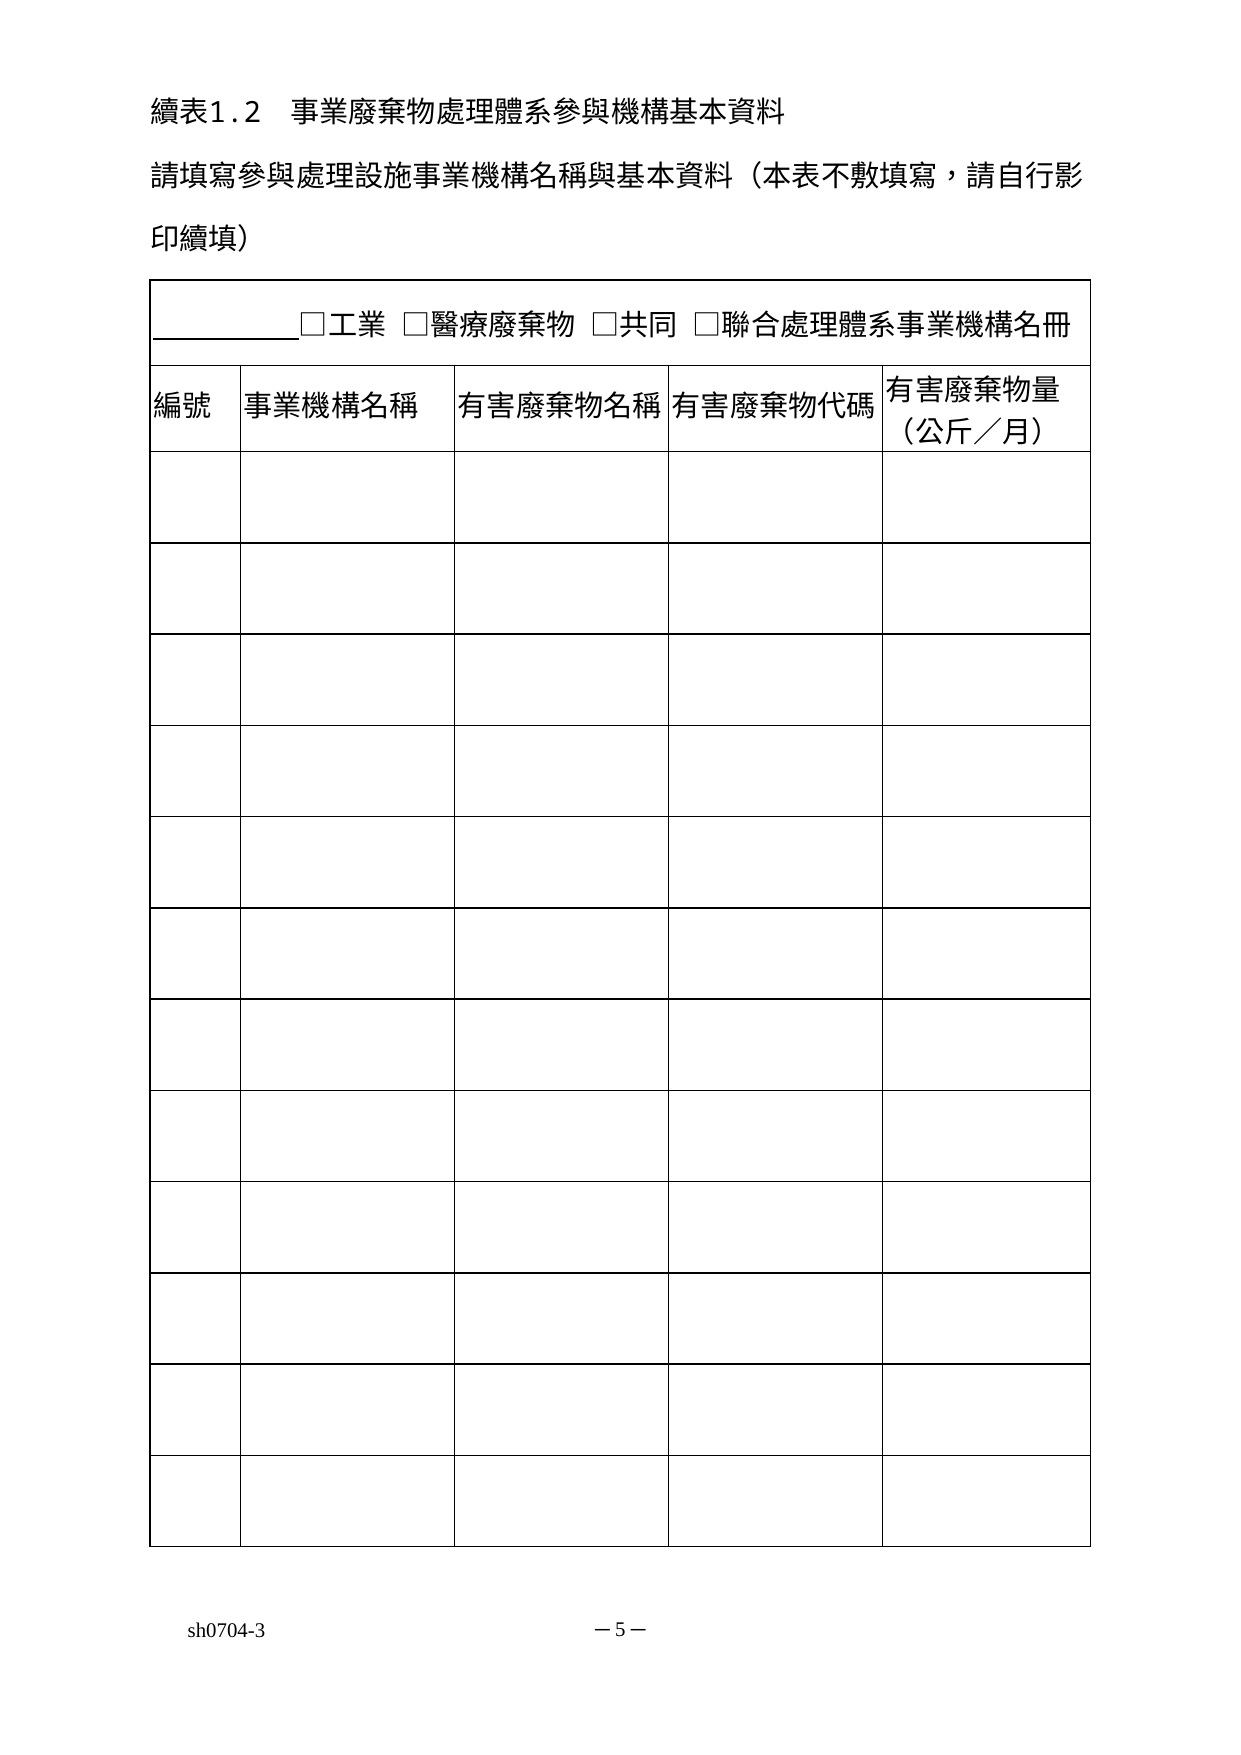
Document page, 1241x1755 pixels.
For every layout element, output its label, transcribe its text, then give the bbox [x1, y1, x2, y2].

table_cell [883, 544, 1090, 633]
table_cell [455, 635, 668, 724]
table_cell [455, 1091, 668, 1181]
table_cell [455, 452, 668, 542]
table_cell [241, 1365, 454, 1454]
table_cell 有害廢棄物代碼 [669, 366, 882, 451]
table_cell [151, 1182, 240, 1272]
table_cell [241, 1091, 454, 1181]
table_cell 編號 [151, 366, 240, 451]
table_cell [669, 726, 882, 816]
table_cell [151, 635, 240, 724]
table_cell [883, 1182, 1090, 1272]
table_cell [669, 1182, 882, 1272]
table_cell [455, 1456, 668, 1546]
table_cell [241, 726, 454, 816]
table_cell [241, 817, 454, 907]
table_cell [241, 909, 454, 998]
table_cell [151, 1000, 240, 1089]
table_cell [151, 817, 240, 907]
table_cell 事業機構名稱 [241, 366, 454, 451]
table_cell [669, 452, 882, 542]
table_cell [669, 909, 882, 998]
table_cell [669, 817, 882, 907]
table_cell [883, 817, 1090, 907]
table_cell [151, 726, 240, 816]
table_cell [669, 544, 882, 633]
table_cell [669, 1365, 882, 1454]
table_cell [669, 1274, 882, 1363]
table_cell [883, 726, 1090, 816]
table_cell [669, 1456, 882, 1546]
table_cell [883, 452, 1090, 542]
table_cell [241, 452, 454, 542]
table_cell [241, 1274, 454, 1363]
table_cell 有害廢棄物量（公斤∕月） [883, 366, 1090, 451]
table_cell [455, 1000, 668, 1089]
table_cell [151, 1274, 240, 1363]
table_cell [455, 1365, 668, 1454]
table_cell [669, 1000, 882, 1089]
table_cell [151, 909, 240, 998]
table_cell [241, 544, 454, 633]
table_cell [455, 909, 668, 998]
text 請填寫參與處理設施事業機構名稱與基本資料（本表不敷填寫，請自行影印續填） [150, 152, 1090, 258]
table_cell [455, 1182, 668, 1272]
table_cell [883, 1456, 1090, 1546]
table_cell [669, 1091, 882, 1181]
table_cell [241, 635, 454, 724]
table_cell [883, 635, 1090, 724]
table_cell 有害廢棄物名稱 [455, 366, 668, 451]
text 續表1.2 事業廢棄物處理體系參與機構基本資料 [150, 89, 1090, 131]
table_cell [151, 452, 240, 542]
table_cell [883, 1274, 1090, 1363]
table_cell [455, 1274, 668, 1363]
table_cell [883, 909, 1090, 998]
table_cell [883, 1091, 1090, 1181]
table_cell [883, 1000, 1090, 1089]
table_cell [151, 544, 240, 633]
table_cell [669, 635, 882, 724]
table_cell [883, 1365, 1090, 1454]
table_cell [455, 817, 668, 907]
table_cell [241, 1456, 454, 1546]
table_cell [455, 544, 668, 633]
table_cell [151, 1456, 240, 1546]
table_cell [241, 1000, 454, 1089]
table_cell [455, 726, 668, 816]
table_cell [241, 1182, 454, 1272]
table_cell [151, 1365, 240, 1454]
table_header □工業 □醫療廢棄物 □共同 □聯合處理體系事業機構名冊 [151, 281, 1090, 364]
table_cell [151, 1091, 240, 1181]
